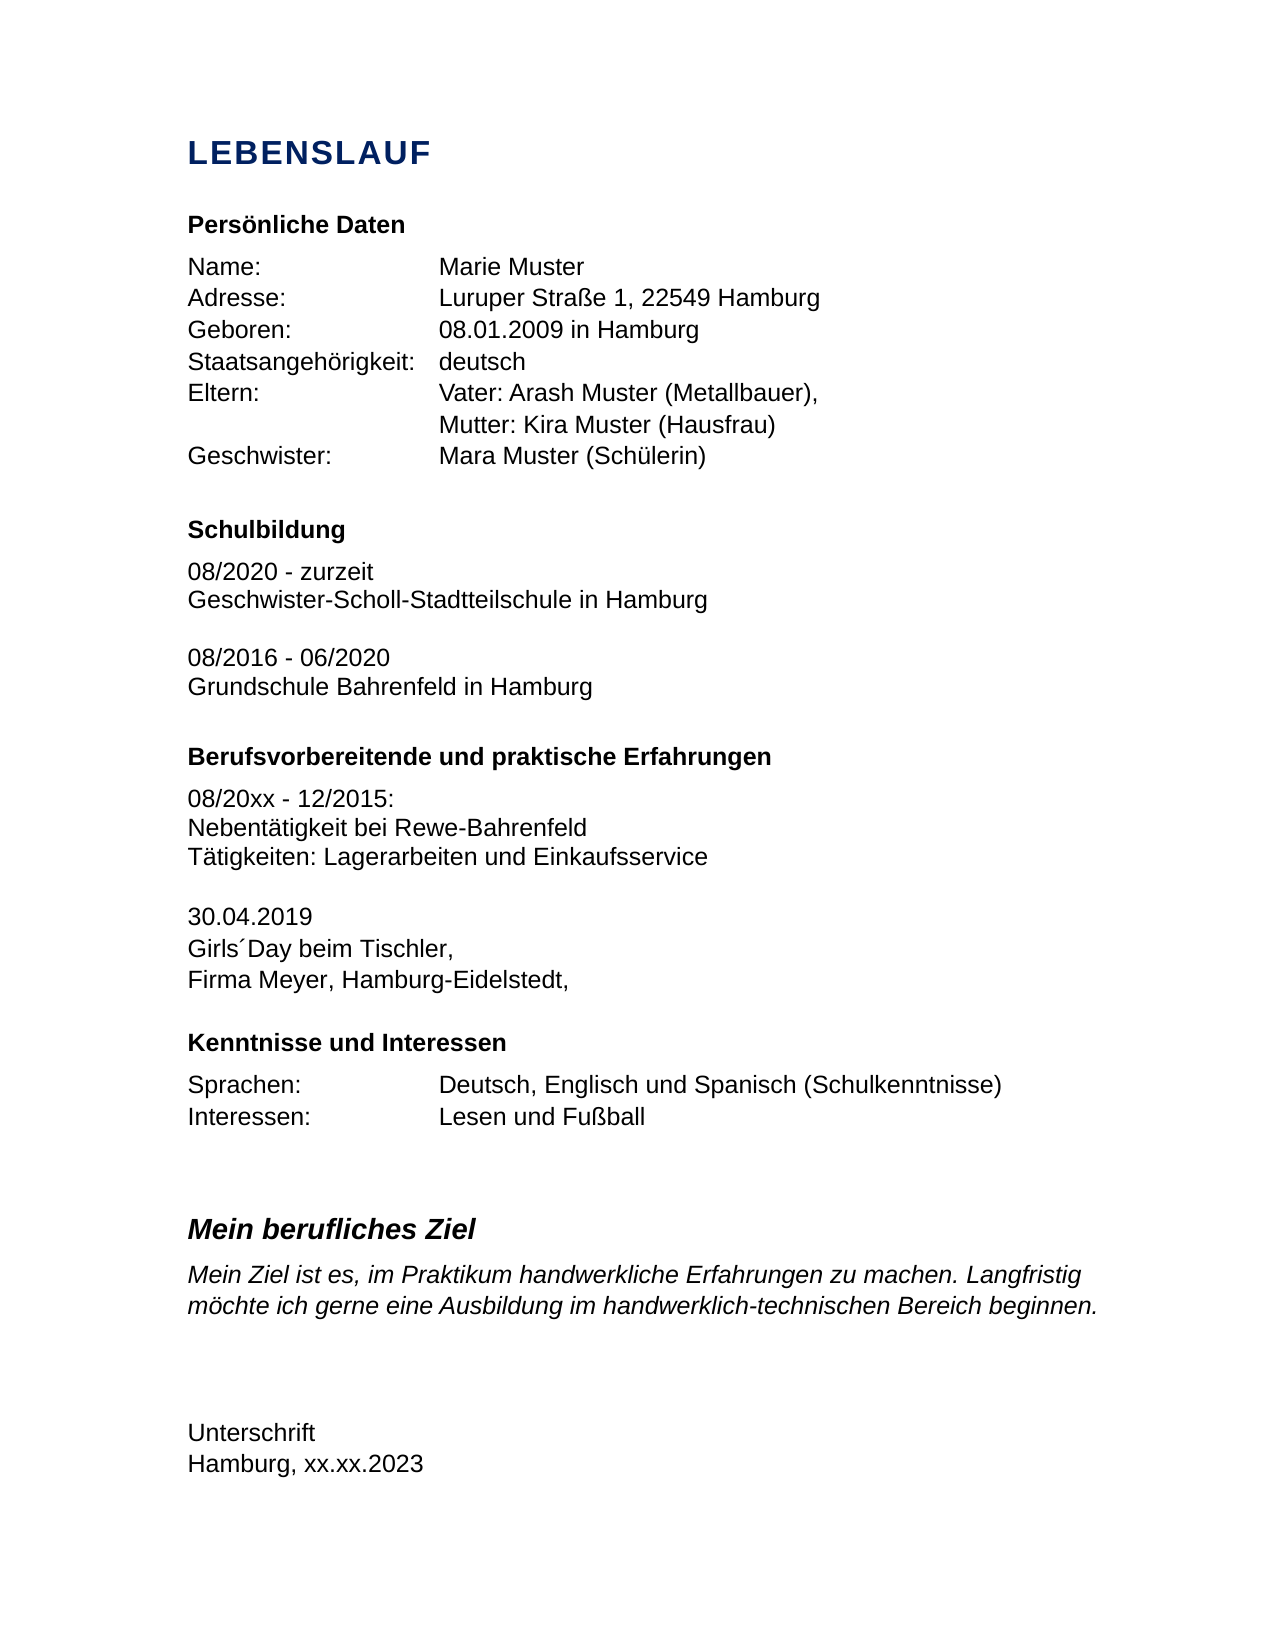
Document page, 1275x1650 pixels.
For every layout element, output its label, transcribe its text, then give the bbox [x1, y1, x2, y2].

text Eltern: Vater: Arash Muster (Metallbauer), Mutter: Kira Muster (Hausfrau) [187, 378, 1162, 438]
text Mein Ziel ist es, im Praktikum handwerkliche Erfahrungen zu machen. Langfristig möchte ich gerne eine Ausbildung im handwerklich-technischen Bereich beginnen. [187, 1260, 1162, 1320]
text Geschwister: Mara Muster (Schülerin) [187, 441, 1162, 470]
text Kenntnisse und Interessen [187, 1028, 1087, 1057]
text Mein berufliches Ziel [187, 1212, 1147, 1246]
text Persönliche Daten [187, 210, 1162, 238]
text Staatsangehörigkeit: deutsch [187, 346, 1162, 375]
text Name: Marie Muster [187, 252, 1162, 281]
text Sprachen: Deutsch, Englisch und Spanisch (Schulkenntnisse) [187, 1070, 1147, 1099]
text Schulbildung [187, 515, 1162, 543]
text Interessen: Lesen und Fußball [187, 1102, 1162, 1131]
text Unterschrift [187, 1386, 1147, 1446]
text Geschwister-Scholl-Stadtteilschule in Hamburg [187, 585, 1162, 614]
text 08/2016 - 06/2020 Grundschule Bahrenfeld in Hamburg [187, 643, 1162, 700]
text Geboren: 08.01.2009 in Hamburg [187, 315, 1162, 344]
text 08/20xx - 12/2015: Nebentätigkeit bei Rewe-Bahrenfeld Tätigkeiten: Lagerarbeiten und Einkaufsservice [187, 784, 1162, 871]
text LEBENSLAUF [187, 133, 1162, 171]
text Hamburg, xx.xx.2023 [187, 1449, 1162, 1478]
text Berufsvorbereitende und praktische Erfahrungen [187, 742, 1162, 771]
text Adresse: Luruper Straße 1, 22549 Hamburg [187, 283, 1162, 312]
text 08/2020 - zurzeit [187, 557, 1162, 585]
text 30.04.2019 Girls´Day beim Tischler, Firma Meyer, Hamburg-Eidelstedt, [187, 902, 1162, 994]
